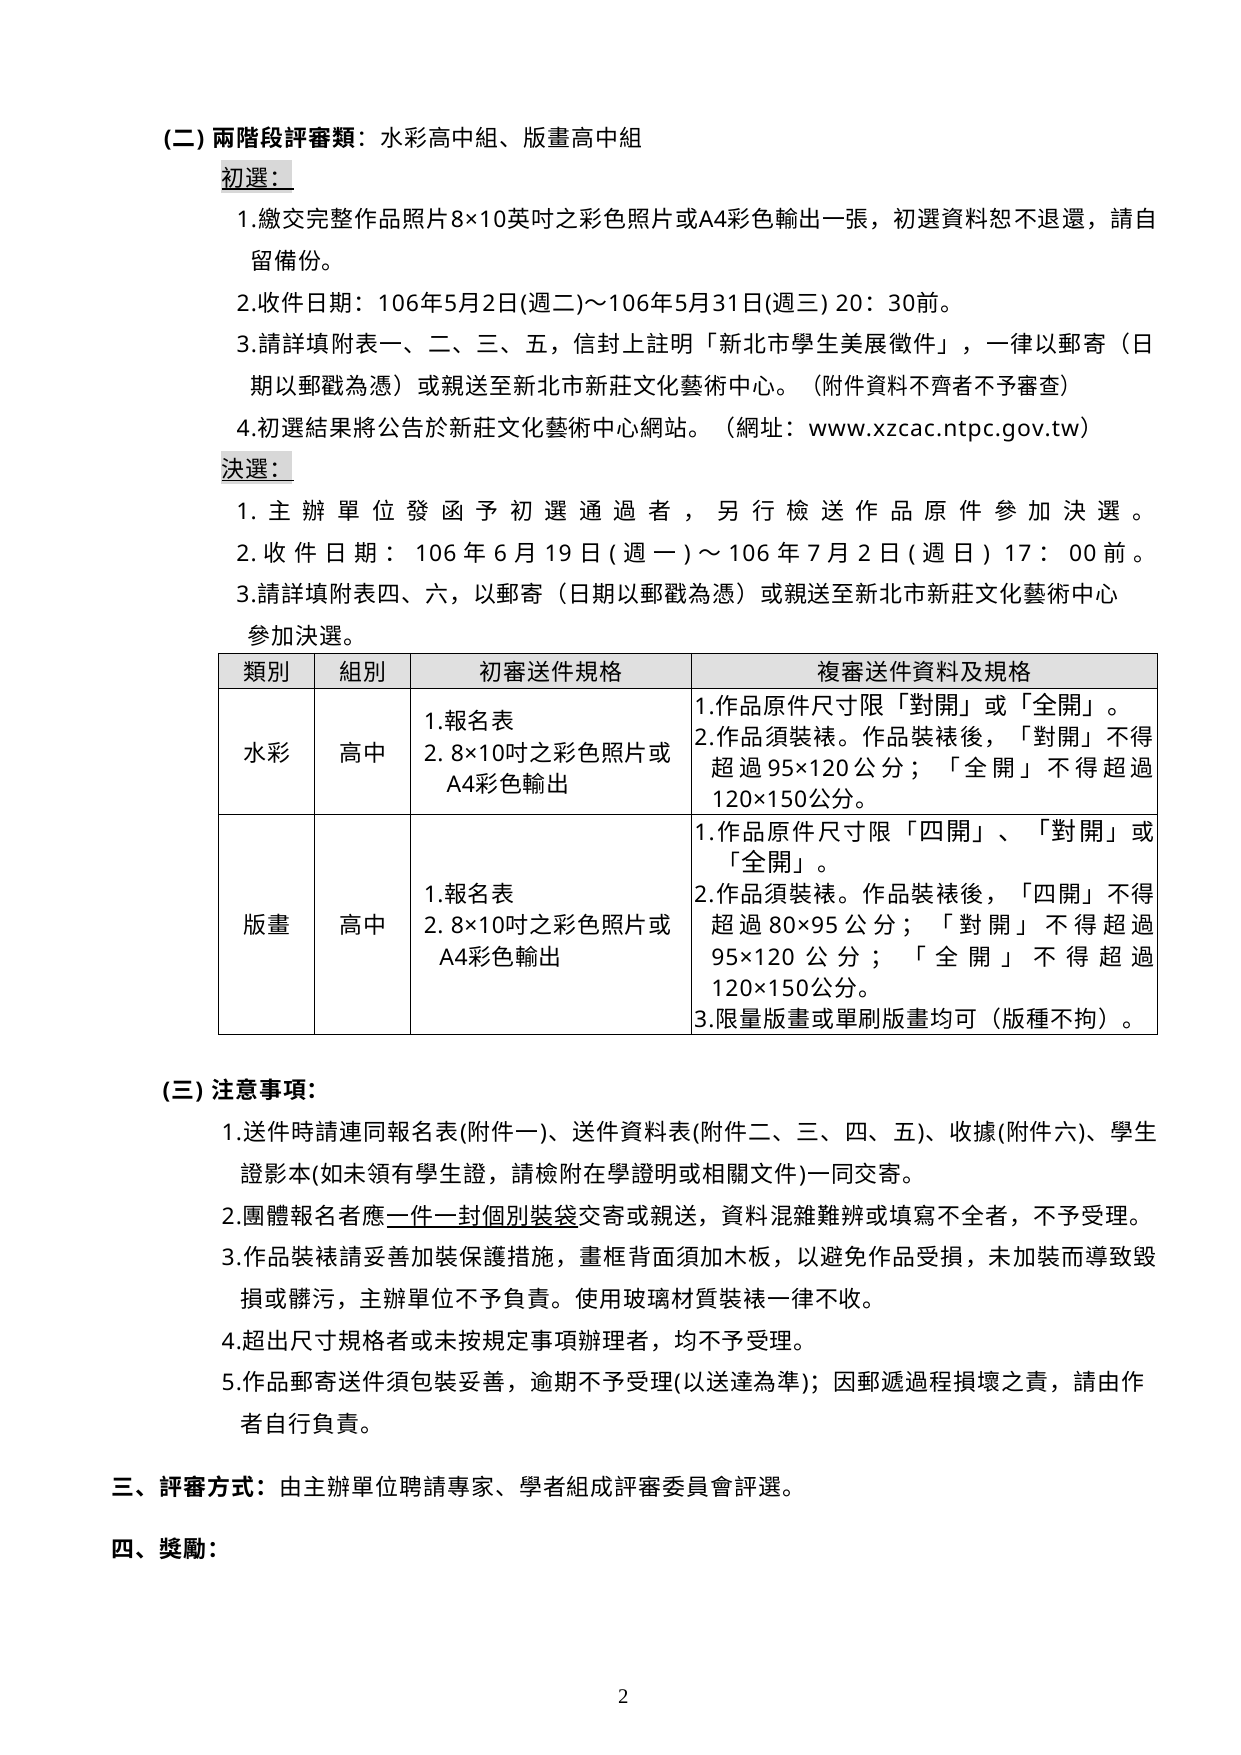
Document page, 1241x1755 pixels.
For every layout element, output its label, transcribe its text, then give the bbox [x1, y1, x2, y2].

text 4.超出尺寸規格者或未按規定事項辦理者，均不予受理。 [221, 1314, 1158, 1356]
table_header 複審送件資料及規格 [692, 654, 1157, 688]
table_cell 1.報名表 2. 8×10吋之彩色照片或A4彩色輸出 [411, 689, 691, 814]
text 決選： [221, 444, 1158, 486]
table_header 初審送件規格 [411, 654, 691, 688]
text 四、獎勵： [89, 1533, 1158, 1564]
table_cell 1.作品原件尺寸限「對開」或「全開」。 2.作品須裝裱。作品裝裱後，「對開」不得超過95×120公分；「全開」不得超過120×150公分。 [692, 689, 1157, 814]
text 1.主辦單位發函予初選通過者，另行檢送作品原件參加決選。 2.收件日期：106年6月19日(週一)～106年7月2日(週日) 17：00前。 3.請詳填附表四、六，以郵寄（日期以郵戳為憑）或親送至新北市新莊文化藝術中心 [236, 486, 1158, 611]
table_cell 高中 [315, 815, 410, 1034]
text 4.初選結果將公告於新莊文化藝術中心網站。（網址：www.xzcac.ntpc.gov.tw） [236, 403, 1158, 444]
table_cell 1.作品原件尺寸限「四開」、「對開」或「全開」。 2.作品須裝裱。作品裝裱後，「四開」不得超過80×95公分；「對開」不得超過95×120公分；「全開」不得超過120×150公分。 3.限量版畫或單刷版畫均可（版種不拘）。 [692, 815, 1157, 1034]
table_header 組別 [315, 654, 410, 688]
text 3.作品裝裱請妥善加裝保護措施，畫框背面須加木板，以避免作品受損，未加裝而導致毀損或髒污，主辦單位不予負責。使用玻璃材質裝裱一律不收。 [221, 1231, 1158, 1314]
text 3.請詳填附表一、二、三、五，信封上註明「新北市學生美展徵件」，一律以郵寄（日期以郵戳為憑）或親送至新北市新莊文化藝術中心。（附件資料不齊者不予審查） [236, 319, 1158, 403]
table_header 類別 [219, 654, 314, 688]
text (三) 注意事項： [162, 1070, 1158, 1106]
table_cell 版畫 [219, 815, 314, 1034]
text 參加決選。 [236, 611, 1158, 653]
text 1.繳交完整作品照片8×10英吋之彩色照片或A4彩色輸出一張，初選資料恕不退還，請自留備份。 [236, 194, 1158, 278]
table_cell 高中 [315, 689, 410, 814]
table_cell 水彩 [219, 689, 314, 814]
text 2.團體報名者應一件一封個別裝袋交寄或親送，資料混雜難辨或填寫不全者，不予受理。 [221, 1189, 1158, 1231]
text 1.送件時請連同報名表(附件一)、送件資料表(附件二、三、四、五)、收據(附件六)、學生證影本(如未領有學生證，請檢附在學證明或相關文件)一同交寄。 [221, 1106, 1158, 1189]
text 三、評審方式：由主辦單位聘請專家、學者組成評審委員會評選。 [89, 1470, 1158, 1502]
text 2.收件日期：106年5月2日(週二)～106年5月31日(週三) 20：30前。 [236, 278, 1158, 319]
text 5.作品郵寄送件須包裝妥善，逾期不予受理(以送達為準)；因郵遞過程損壞之責，請由作者自行負責。 [221, 1356, 1158, 1439]
table_cell 1.報名表 2. 8×10吋之彩色照片或A4彩色輸出 [411, 815, 691, 1034]
text (二) 兩階段評審類：水彩高中組、版畫高中組 [164, 122, 1158, 153]
text 初選： [221, 153, 1158, 194]
